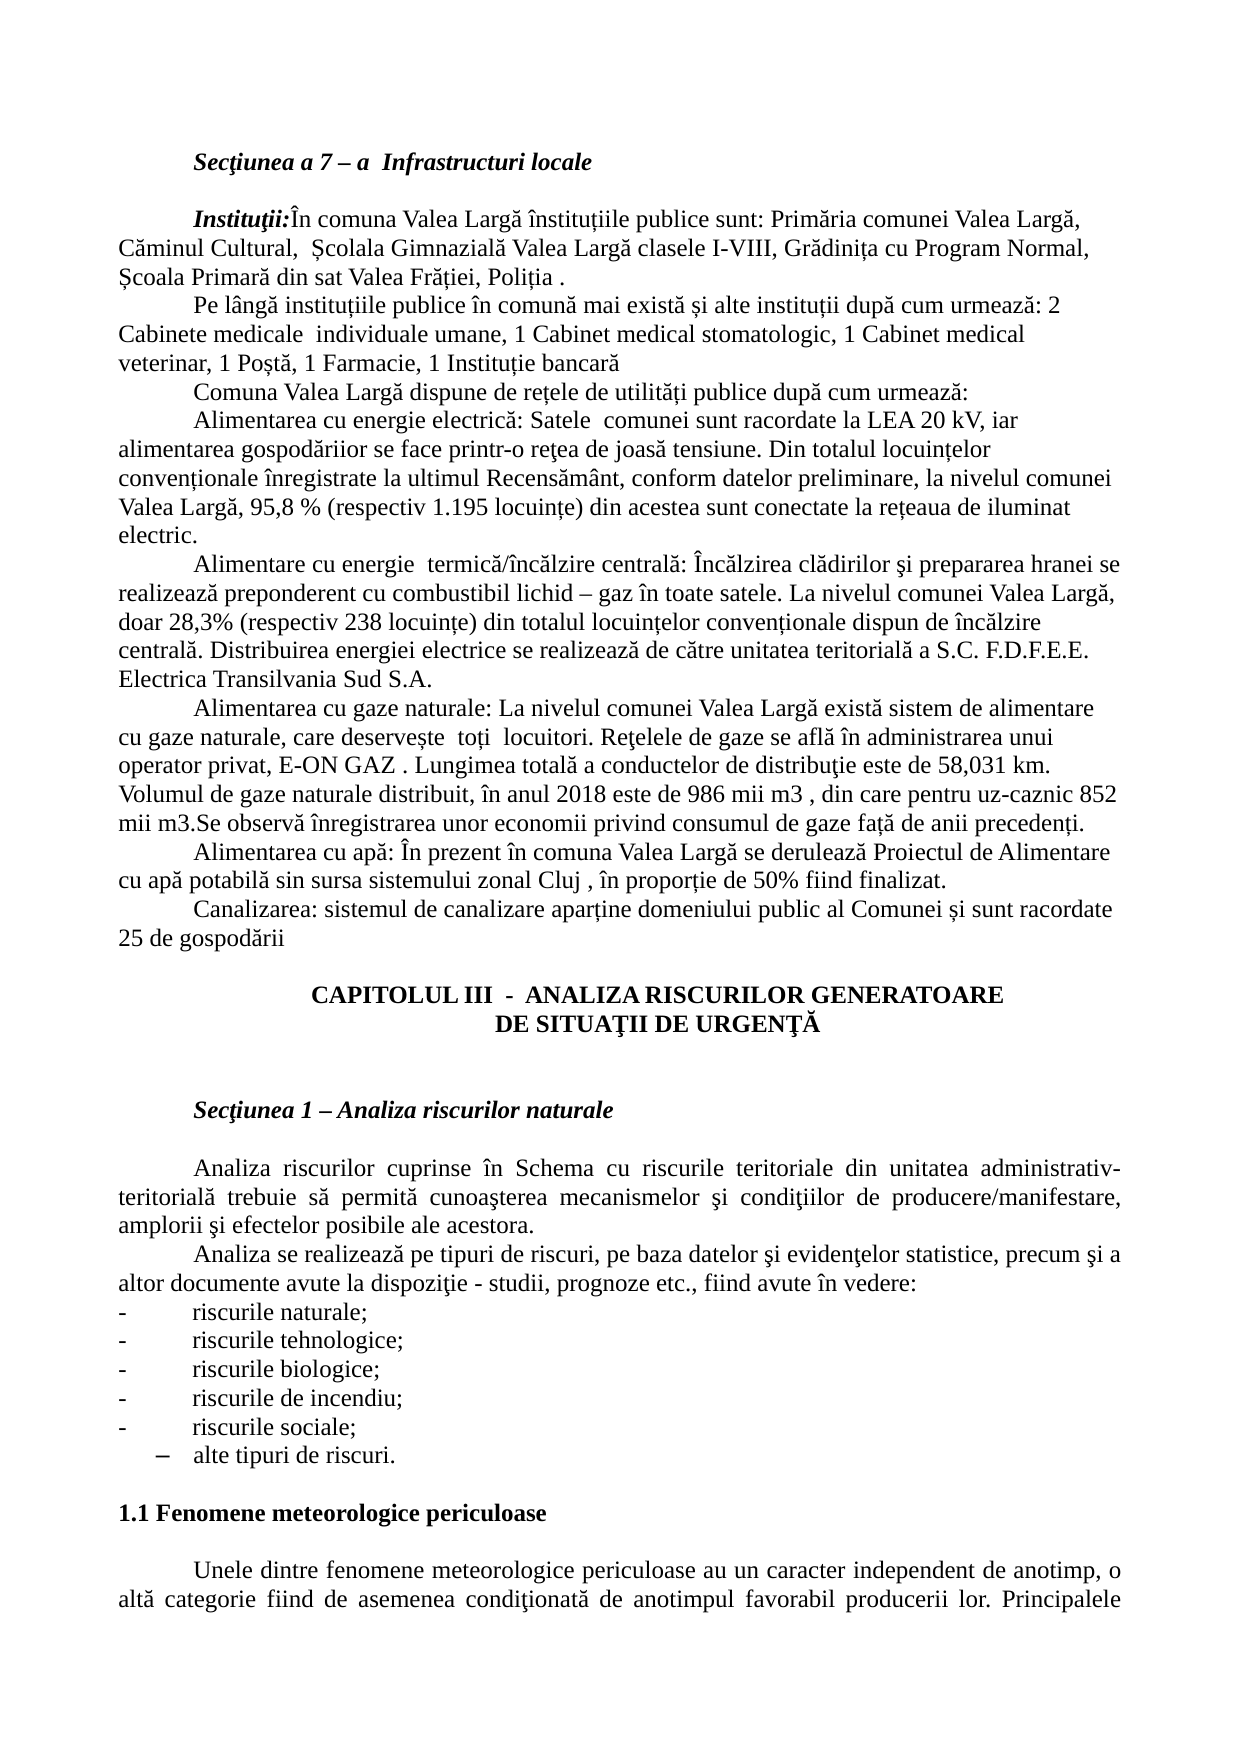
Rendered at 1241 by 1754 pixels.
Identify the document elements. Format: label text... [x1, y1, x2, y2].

text Alimentarea cu energie electrică: Satele comunei sunt racordate la LEA 20 kV, iar alimentarea gospodăriior se face printr-o reţea de joasă tensiune. Din totalul locuințelor convenționale înregistrate la ultimul Recensământ, conform datelor preliminare, la nivelul comunei Valea Largă, 95,8 % (respectiv 1.195 locuințe) din acestea sunt conectate la rețeaua de iluminat electric. [118, 406, 1122, 549]
text Secţiunea a 7 – a Infrastructuri locale [118, 147, 1122, 176]
text - riscurile biologice; [118, 1354, 1122, 1383]
list alte tipuri de riscuri. [156, 1441, 1122, 1469]
text Unele dintre fenomene meteorologice periculoase au un caracter independent de anotimp, o altă categorie fiind de asemenea condiţionată de anotimpul favorabil producerii lor. Principalele [118, 1556, 1122, 1613]
text - riscurile sociale; [118, 1412, 1122, 1441]
text Canalizarea: sistemul de canalizare aparține domeniului public al Comunei și sunt racordate 25 de gospodării [118, 894, 1122, 952]
text - riscurile tehnologice; [118, 1326, 1122, 1354]
text - riscurile de incendiu; [118, 1383, 1122, 1412]
text DE SITUAŢII DE URGENŢĂ [118, 1009, 1122, 1038]
text Alimentarea cu apă: În prezent în comuna Valea Largă se derulează Proiectul de Alimentare cu apă potabilă sin sursa sistemului zonal Cluj , în proporție de 50% fiind finalizat. [118, 837, 1122, 894]
text Instituţii:În comuna Valea Largă înstituțiile publice sunt: Primăria comunei Valea Largă, Căminul Cultural, Școlala Gimnazială Valea Largă clasele I-VIII, Grădinița cu Program Normal, Școala Primară din sat Valea Frăției, Poliția . [118, 204, 1122, 291]
text Comuna Valea Largă dispune de rețele de utilități publice după cum urmează: [118, 377, 1122, 406]
text Alimentarea cu gaze naturale: La nivelul comunei Valea Largă există sistem de alimentare cu gaze naturale, care deservește toți locuitori. Reţelele de gaze se află în administrarea unui operator privat, E-ON GAZ . Lungimea totală a conductelor de distribuţie este de 58,031 km. Volumul de gaze naturale distribuit, în anul 2018 este de 986 mii m3 , din care pentru uz-caznic 852 mii m3.Se observă înregistrarea unor economii privind consumul de gaze față de anii precedenți. [118, 693, 1122, 837]
text - riscurile naturale; [118, 1297, 1122, 1326]
list Fenomene meteorologice periculoase [118, 1498, 1122, 1527]
text CAPITOLUL III - ANALIZA RISCURILOR GENERATOARE [118, 981, 1122, 1009]
text Alimentare cu energie termică/încălzire centrală: Încălzirea clădirilor şi prepararea hranei se realizează preponderent cu combustibil lichid – gaz în toate satele. La nivelul comunei Valea Largă, doar 28,3% (respectiv 238 locuințe) din totalul locuințelor convenționale dispun de încălzire centrală. Distribuirea energiei electrice se realizează de către unitatea teritorială a S.C. F.D.F.E.E. Electrica Transilvania Sud S.A. [118, 549, 1122, 693]
text Analiza se realizează pe tipuri de riscuri, pe baza datelor şi evidenţelor statistice, precum şi a altor documente avute la dispoziţie - studii, prognoze etc., fiind avute în vedere: [118, 1239, 1122, 1297]
text Analiza riscurilor cuprinse în Schema cu riscurile teritoriale din unitatea administrativ-teritorială trebuie să permită cunoaşterea mecanismelor şi condiţiilor de producere/manifestare, amplorii şi efectelor posibile ale acestora. [118, 1153, 1122, 1239]
text Secţiunea 1 – Analiza riscurilor naturale [118, 1096, 1122, 1124]
text Pe lângă instituțiile publice în comună mai există și alte instituții după cum urmează: 2 Cabinete medicale individuale umane, 1 Cabinet medical stomatologic, 1 Cabinet medical veterinar, 1 Poștă, 1 Farmacie, 1 Instituție bancară [118, 291, 1122, 377]
